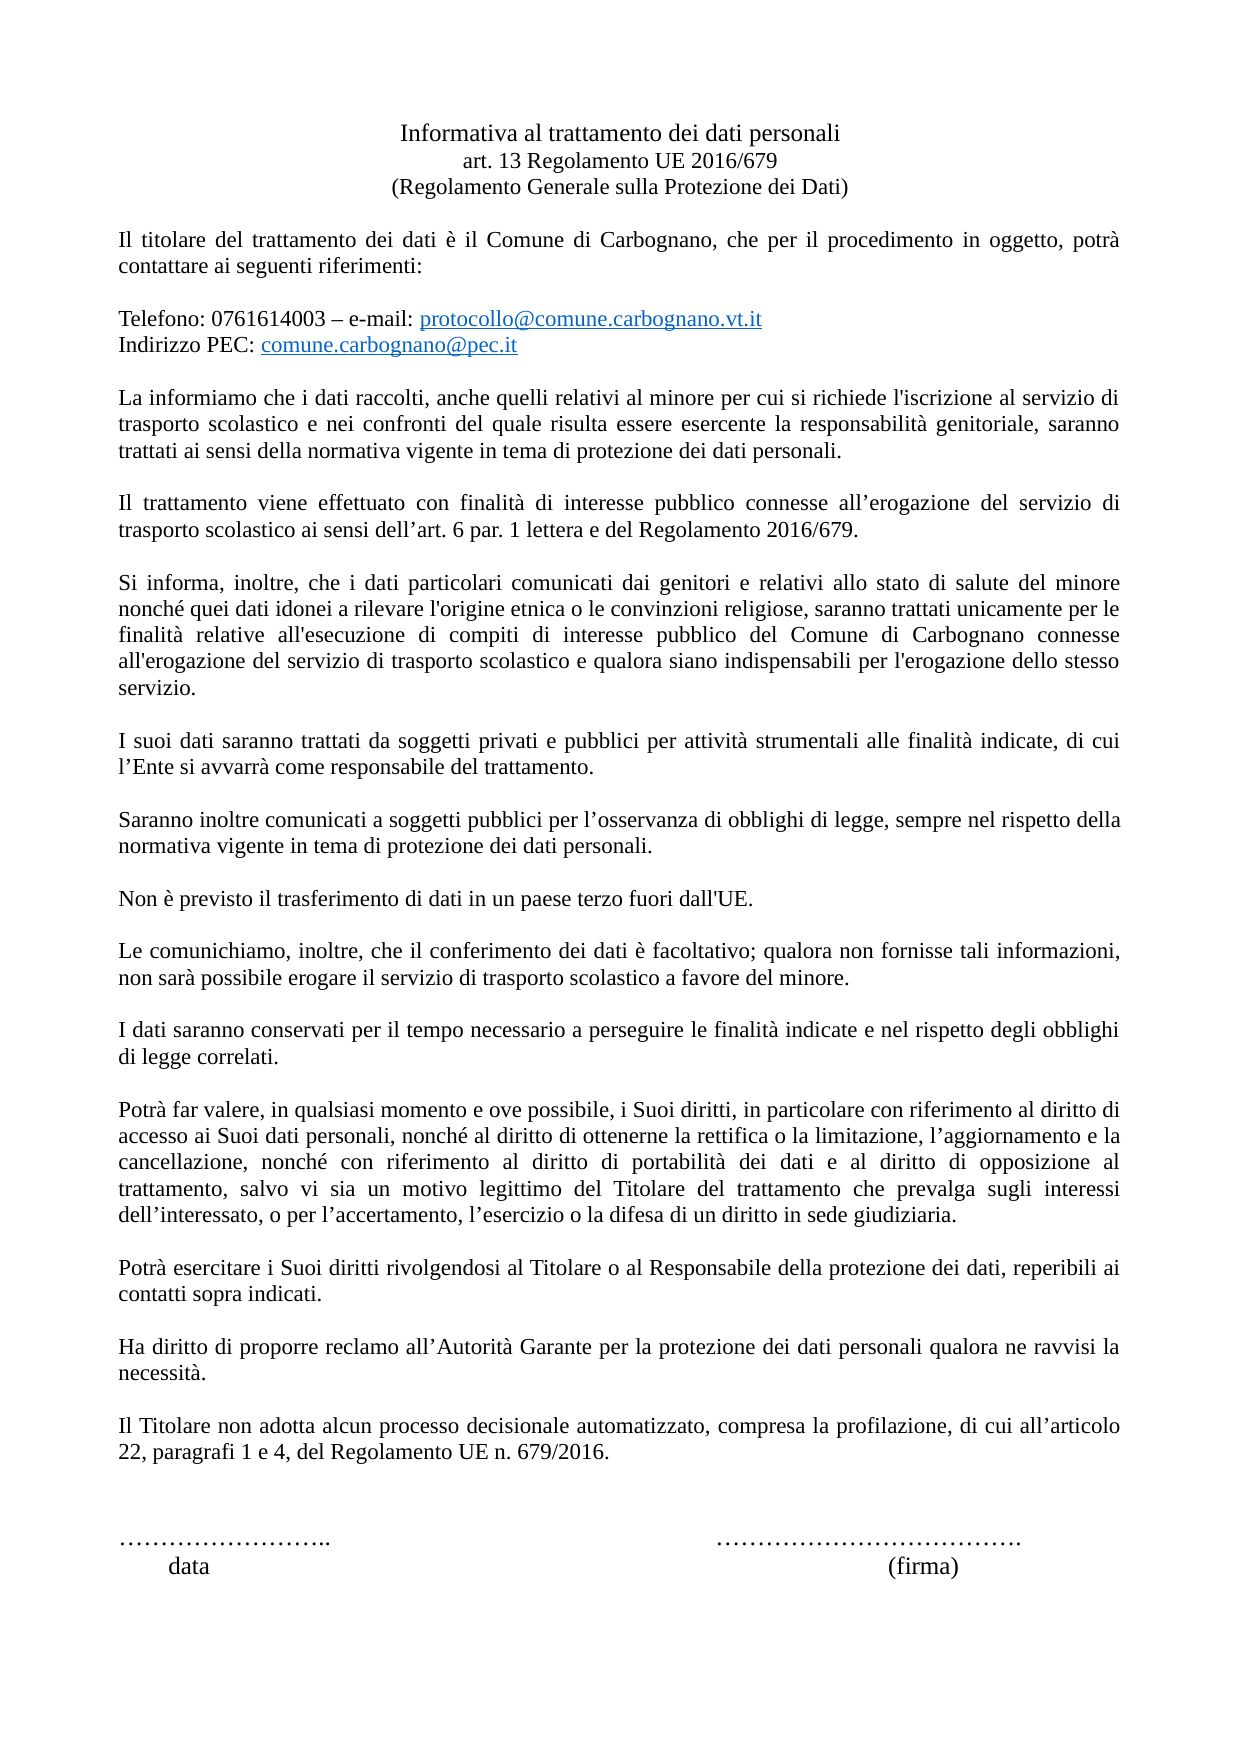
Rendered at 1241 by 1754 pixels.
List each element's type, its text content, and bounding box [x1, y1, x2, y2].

text Il titolare del trattamento dei dati è il Comune di Carbognano, che per il procedimento in oggetto, potrà contattare ai seguenti riferimenti: [118, 226, 1122, 279]
text Indirizzo PEC: comune.carbognano@pec.it [118, 331, 1122, 358]
text Telefono: 0761614003 – e-mail: protocollo@comune.carbognano.vt.it [118, 305, 1122, 331]
text Il Titolare non adotta alcun processo decisionale automatizzato, compresa la profilazione, di cui all’articolo 22, paragrafi 1 e 4, del Regolamento UE n. 679/2016. [118, 1412, 1122, 1464]
text Potrà far valere, in qualsiasi momento e ove possibile, i Suoi diritti, in particolare con riferimento al diritto di accesso ai Suoi dati personali, nonché al diritto di ottenerne la rettifica o la limitazione, l’aggiornamento e la cancellazione, nonché con riferimento al diritto di portabilità dei dati e al diritto di opposizione al trattamento, salvo vi sia un motivo legittimo del Titolare del trattamento che prevalga sugli interessi dell’interessato, o per l’accertamento, l’esercizio o la difesa di un diritto in sede giudiziaria. [118, 1096, 1122, 1227]
text Saranno inoltre comunicati a soggetti pubblici per l’osservanza di obblighi di legge, sempre nel rispetto della normativa vigente in tema di protezione dei dati personali. [118, 806, 1122, 858]
text Le comunichiamo, inoltre, che il conferimento dei dati è facoltativo; qualora non fornisse tali informazioni, non sarà possibile erogare il servizio di trasporto scolastico a favore del minore. [118, 937, 1122, 990]
text Informativa al trattamento dei dati personali [118, 118, 1122, 147]
text data (firma) [118, 1551, 1122, 1579]
text Si informa, inoltre, che i dati particolari comunicati dai genitori e relativi allo stato di salute del minore nonché quei dati idonei a rilevare l'origine etnica o le convinzioni religiose, saranno trattati unicamente per le finalità relative all'esecuzione di compiti di interesse pubblico del Comune di Carbognano connesse all'erogazione del servizio di trasporto scolastico e qualora siano indispensabili per l'erogazione dello stesso servizio. [118, 568, 1122, 700]
text Il trattamento viene effettuato con finalità di interesse pubblico connesse all’erogazione del servizio di trasporto scolastico ai sensi dell’art. 6 par. 1 lettera e del Regolamento 2016/679. [118, 489, 1122, 542]
text I dati saranno conservati per il tempo necessario a perseguire le finalità indicate e nel rispetto degli obblighi di legge correlati. [118, 1017, 1122, 1069]
text art. 13 Regolamento UE 2016/679 [118, 147, 1122, 173]
text …………………….. ………………………………. [118, 1522, 1122, 1551]
text I suoi dati saranno trattati da soggetti privati e pubblici per attività strumentali alle finalità indicate, di cui l’Ente si avvarrà come responsabile del trattamento. [118, 727, 1122, 779]
text Ha diritto di proporre reclamo all’Autorità Garante per la protezione dei dati personali qualora ne ravvisi la necessità. [118, 1333, 1122, 1386]
text (Regolamento Generale sulla Protezione dei Dati) [118, 173, 1122, 199]
text La informiamo che i dati raccolti, anche quelli relativi al minore per cui si richiede l'iscrizione al servizio di trasporto scolastico e nei confronti del quale risulta essere esercente la responsabilità genitoriale, saranno trattati ai sensi della normativa vigente in tema di protezione dei dati personali. [118, 384, 1122, 463]
text Non è previsto il trasferimento di dati in un paese terzo fuori dall'UE. [118, 885, 1122, 911]
text Potrà esercitare i Suoi diritti rivolgendosi al Titolare o al Responsabile della protezione dei dati, reperibili ai contatti sopra indicati. [118, 1254, 1122, 1306]
